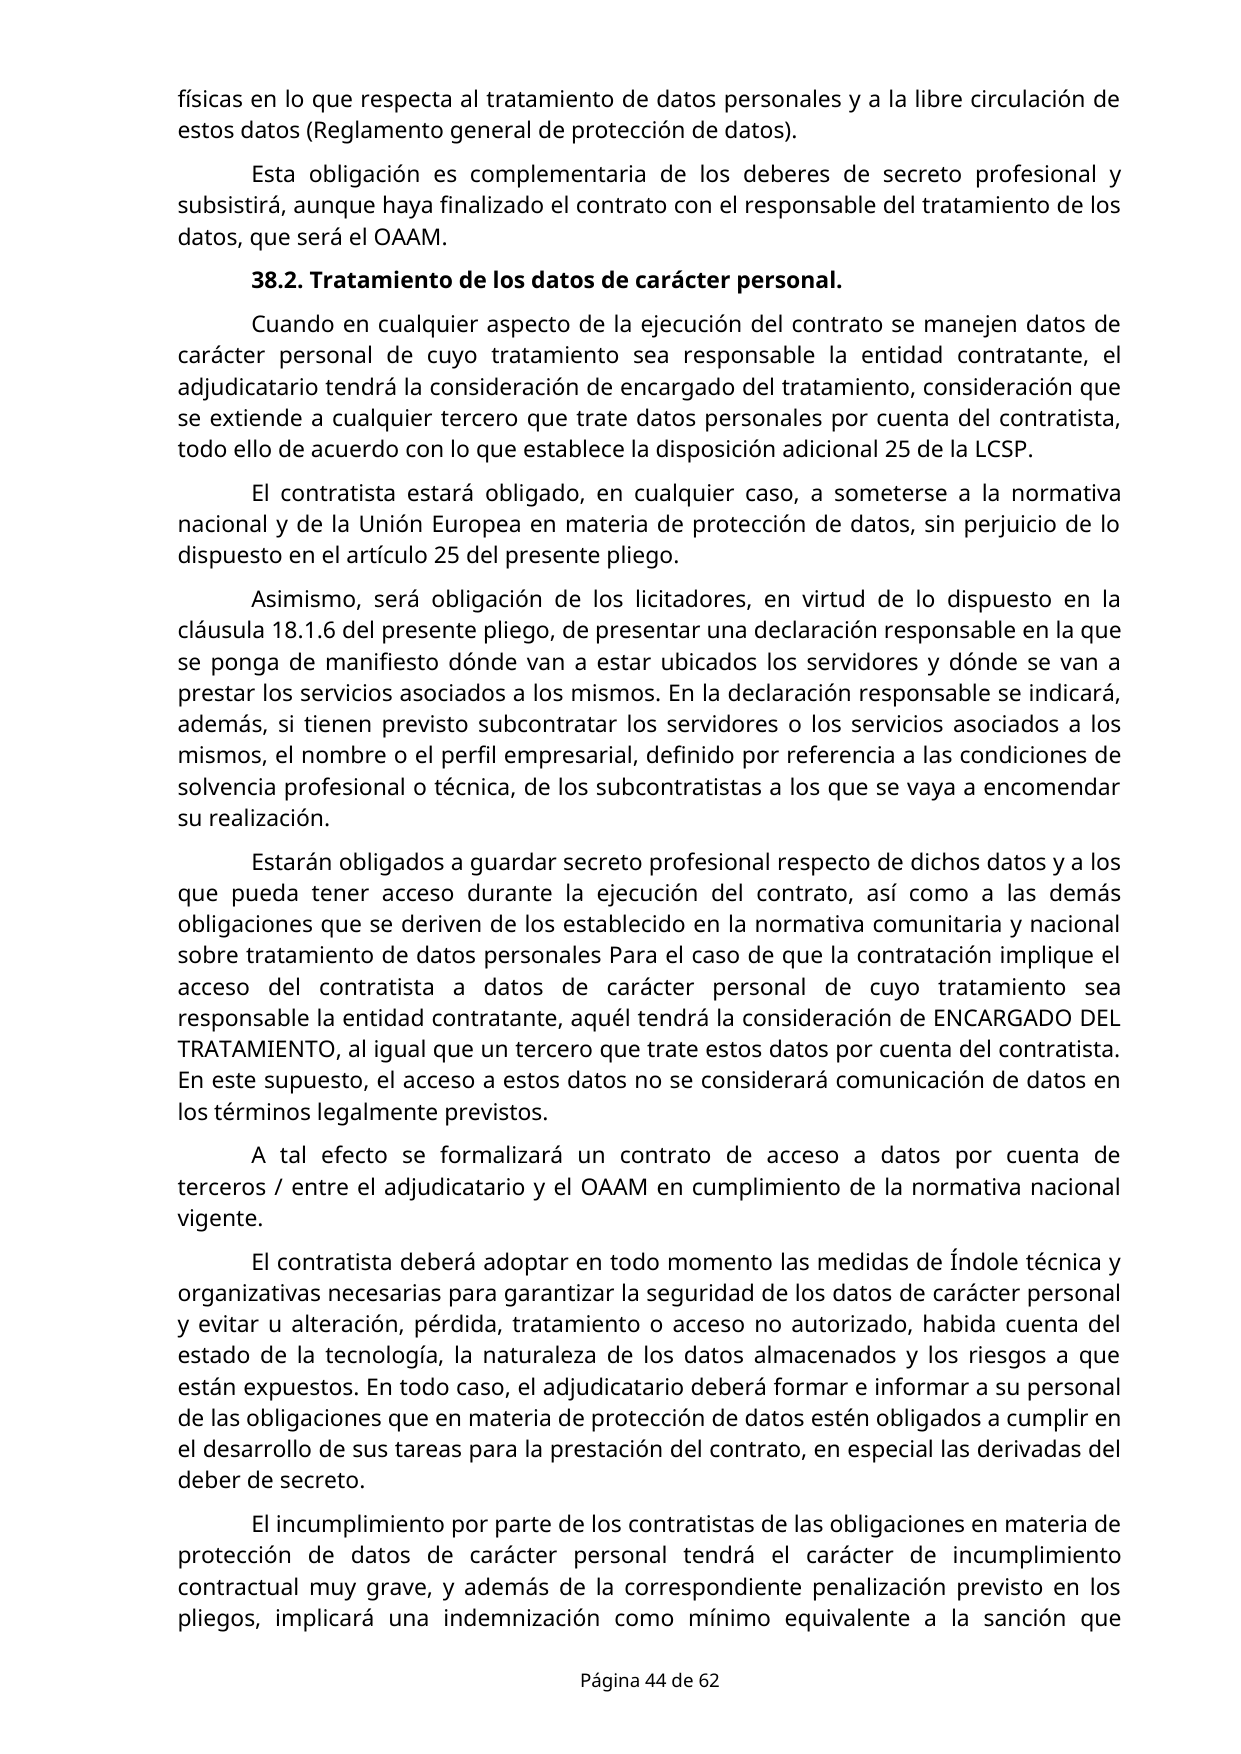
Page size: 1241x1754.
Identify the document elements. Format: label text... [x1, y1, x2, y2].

text Esta obligación es complementaria de los deberes de secreto profesional y subsistirá, aunque haya finalizado el contrato con el responsable del tratamiento de los datos, que será el OAAM. [177, 158, 1122, 252]
text El contratista deberá adoptar en todo momento las medidas de Índole técnica y organizativas necesarias para garantizar la seguridad de los datos de carácter personal y evitar u alteración, pérdida, tratamiento o acceso no autorizado, habida cuenta del estado de la tecnología, la naturaleza de los datos almacenados y los riesgos a que están expuestos. En todo caso, el adjudicatario deberá formar e informar a su personal de las obligaciones que en materia de protección de datos estén obligados a cumplir en el desarrollo de sus tareas para la prestación del contrato, en especial las derivadas del deber de secreto. [177, 1246, 1122, 1496]
text El incumplimiento por parte de los contratistas de las obligaciones en materia de protección de datos de carácter personal tendrá el carácter de incumplimiento contractual muy grave, y además de la correspondiente penalización previsto en los pliegos, implicará una indemnización como mínimo equivalente a la sanción que [177, 1508, 1122, 1633]
text El contratista estará obligado, en cualquier caso, a someterse a la normativa nacional y de la Unión Europea en materia de protección de datos, sin perjuicio de lo dispuesto en el artículo 25 del presente pliego. [177, 477, 1122, 571]
text 38.2. Tratamiento de los datos de carácter personal. [177, 264, 1122, 296]
text A tal efecto se formalizará un contrato de acceso a datos por cuenta de terceros / entre el adjudicatario y el OAAM en cumplimiento de la normativa nacional vigente. [177, 1139, 1122, 1233]
text Asimismo, será obligación de los licitadores, en virtud de lo dispuesto en la cláusula 18.1.6 del presente pliego, de presentar una declaración responsable en la que se ponga de manifiesto dónde van a estar ubicados los servidores y dónde se van a prestar los servicios asociados a los mismos. En la declaración responsable se indicará, además, si tienen previsto subcontratar los servidores o los servicios asociados a los mismos, el nombre o el perfil empresarial, definido por referencia a las condiciones de solvencia profesional o técnica, de los subcontratistas a los que se vaya a encomendar su realización. [177, 583, 1122, 833]
text físicas en lo que respecta al tratamiento de datos personales y a la libre circulación de estos datos (Reglamento general de protección de datos). [177, 83, 1122, 146]
text Cuando en cualquier aspecto de la ejecución del contrato se manejen datos de carácter personal de cuyo tratamiento sea responsable la entidad contratante, el adjudicatario tendrá la consideración de encargado del tratamiento, consideración que se extiende a cualquier tercero que trate datos personales por cuenta del contratista, todo ello de acuerdo con lo que establece la disposición adicional 25 de la LCSP. [177, 308, 1122, 464]
text Estarán obligados a guardar secreto profesional respecto de dichos datos y a los que pueda tener acceso durante la ejecución del contrato, así como a las demás obligaciones que se deriven de los establecido en la normativa comunitaria y nacional sobre tratamiento de datos personales Para el caso de que la contratación implique el acceso del contratista a datos de carácter personal de cuyo tratamiento sea responsable la entidad contratante, aquél tendrá la consideración de ENCARGADO DEL TRATAMIENTO, al igual que un tercero que trate estos datos por cuenta del contratista. En este supuesto, el acceso a estos datos no se considerará comunicación de datos en los términos legalmente previstos. [177, 846, 1122, 1127]
